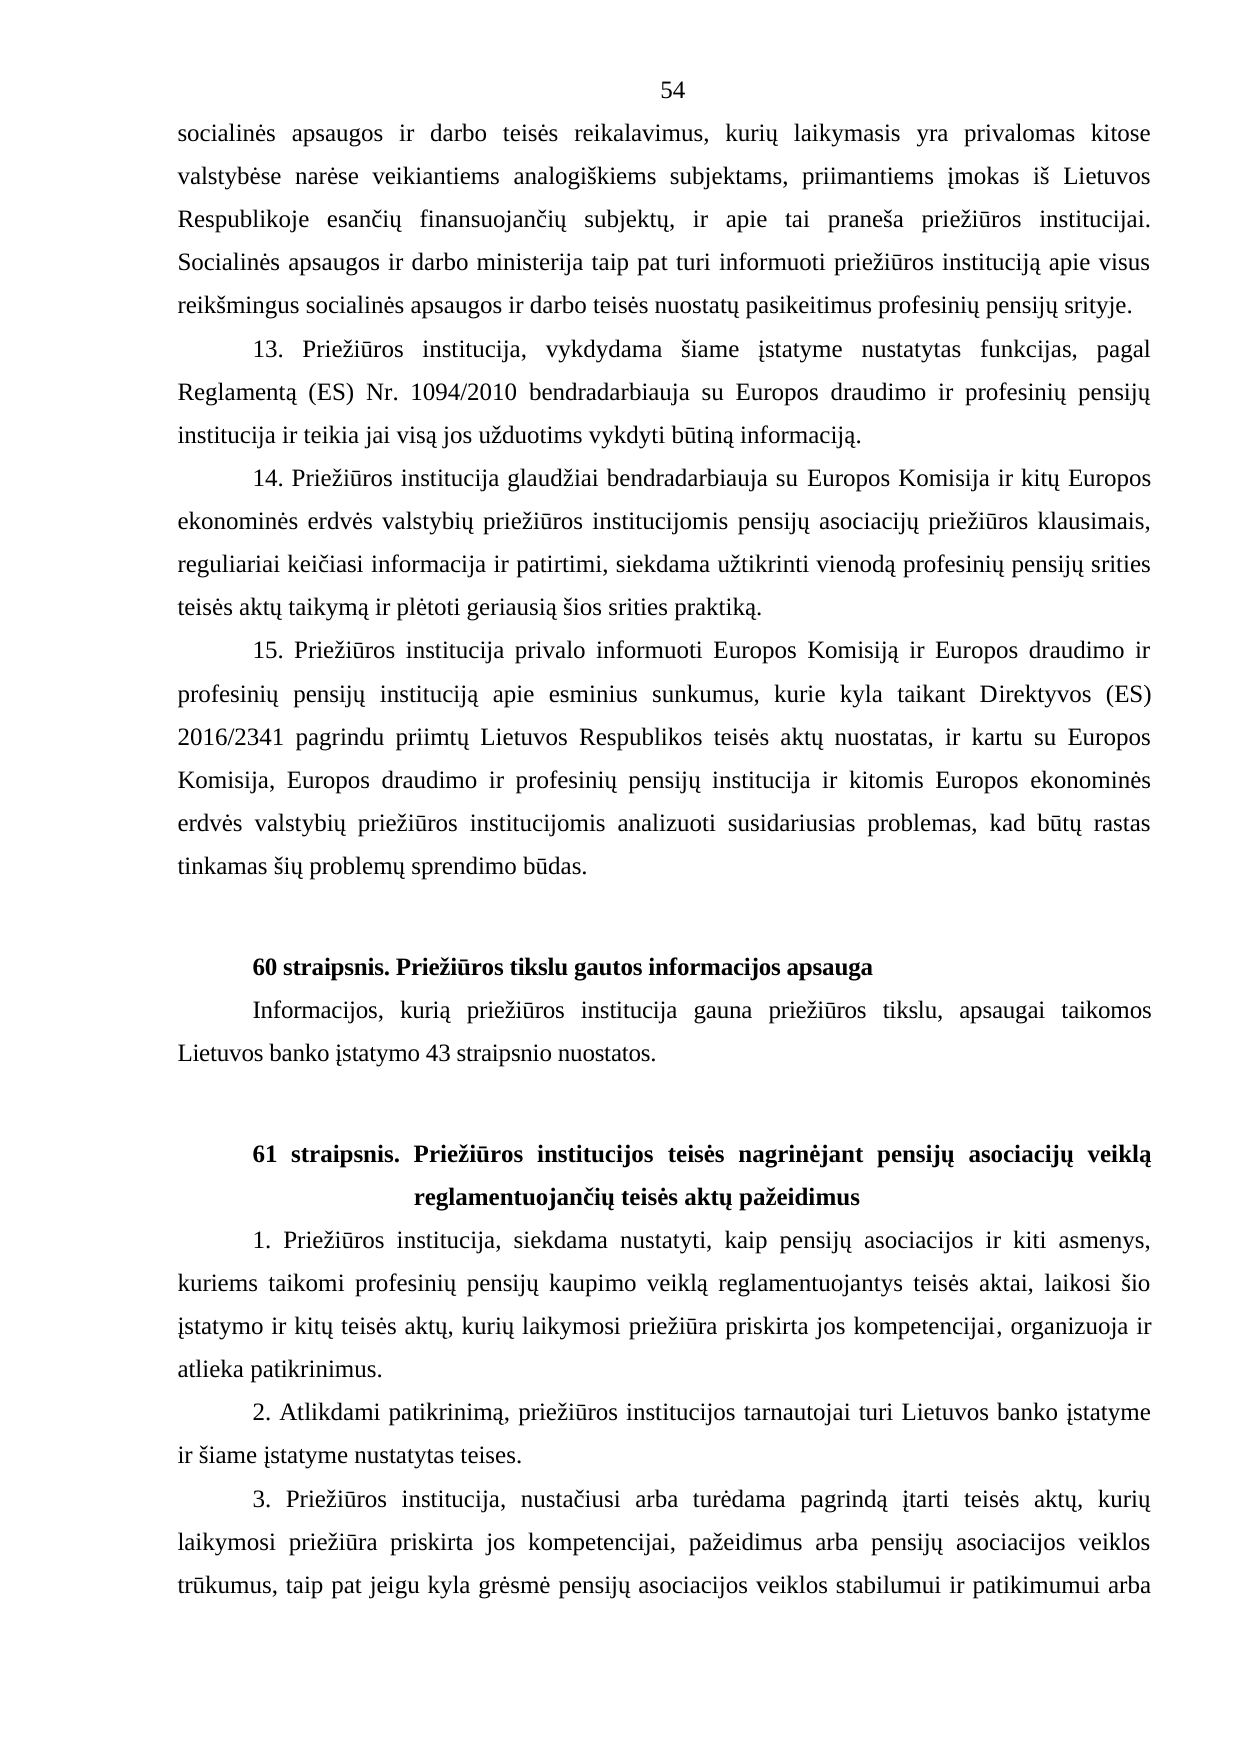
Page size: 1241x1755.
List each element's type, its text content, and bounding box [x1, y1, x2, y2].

text Informacijos, kurią priežiūros institucija gauna priežiūros tikslu, apsaugai taikomos Lietuvos banko įstatymo 43 straipsnio nuostatos. [177, 995, 1152, 1067]
text 15. Priežiūros institucija privalo informuoti Europos Komisiją ir Europos draudimo ir profesinių pensijų instituciją apie esminius sunkumus, kurie kyla taikant Direktyvos (ES) 2016/2341 pagrindu priimtų Lietuvos Respublikos teisės aktų nuostatas, ir kartu su Europos Komisija, Europos draudimo ir profesinių pensijų institucija ir kitomis Europos ekonominės erdvės valstybių priežiūros institucijomis analizuoti susidariusias problemas, kad būtų rastas tinkamas šių problemų sprendimo būdas. [177, 636, 1152, 880]
text socialinės apsaugos ir darbo teisės reikalavimus, kurių laikymasis yra privalomas kitose valstybėse narėse veikiantiems analogiškiems subjektams, priimantiems įmokas iš Lietuvos Respublikoje esančių finansuojančių subjektų, ir apie tai praneša priežiūros institucijai. Socialinės apsaugos ir darbo ministerija taip pat turi informuoti priežiūros instituciją apie visus reikšmingus socialinės apsaugos ir darbo teisės nuostatų pasikeitimus profesinių pensijų srityje. [177, 118, 1152, 319]
text 2. Atlikdami patikrinimą, priežiūros institucijos tarnautojai turi Lietuvos banko įstatyme ir šiame įstatyme nustatytas teises. [177, 1397, 1152, 1469]
text 1. Priežiūros institucija, siekdama nustatyti, kaip pensijų asociacijos ir kiti asmenys, kuriems taikomi profesinių pensijų kaupimo veiklą reglamentuojantys teisės aktai, laikosi šio įstatymo ir kitų teisės aktų, kurių laikymosi priežiūra priskirta jos kompetencijai, organizuoja ir atlieka patikrinimus. [177, 1225, 1152, 1383]
text 60 straipsnis. Priežiūros tikslu gautos informacijos apsauga [177, 952, 1152, 981]
text 3. Priežiūros institucija, nustačiusi arba turėdama pagrindą įtarti teisės aktų, kurių laikymosi priežiūra priskirta jos kompetencijai, pažeidimus arba pensijų asociacijos veiklos trūkumus, taip pat jeigu kyla grėsmė pensijų asociacijos veiklos stabilumui ir patikimumui arba [177, 1484, 1152, 1599]
text 13. Priežiūros institucija, vykdydama šiame įstatyme nustatytas funkcijas, pagal Reglamentą (ES) Nr. 1094/2010 bendradarbiauja su Europos draudimo ir profesinių pensijų institucija ir teikia jai visą jos užduotims vykdyti būtiną informaciją. [177, 334, 1152, 449]
text 61 straipsnis. Priežiūros institucijos teisės nagrinėjant pensijų asociacijų veiklą reglamentuojančių teisės aktų pažeidimus [252, 1139, 1152, 1211]
text 14. Priežiūros institucija glaudžiai bendradarbiauja su Europos Komisija ir kitų Europos ekonominės erdvės valstybių priežiūros institucijomis pensijų asociacijų priežiūros klausimais, reguliariai keičiasi informacija ir patirtimi, siekdama užtikrinti vienodą profesinių pensijų srities teisės aktų taikymą ir plėtoti geriausią šios srities praktiką. [177, 463, 1152, 621]
